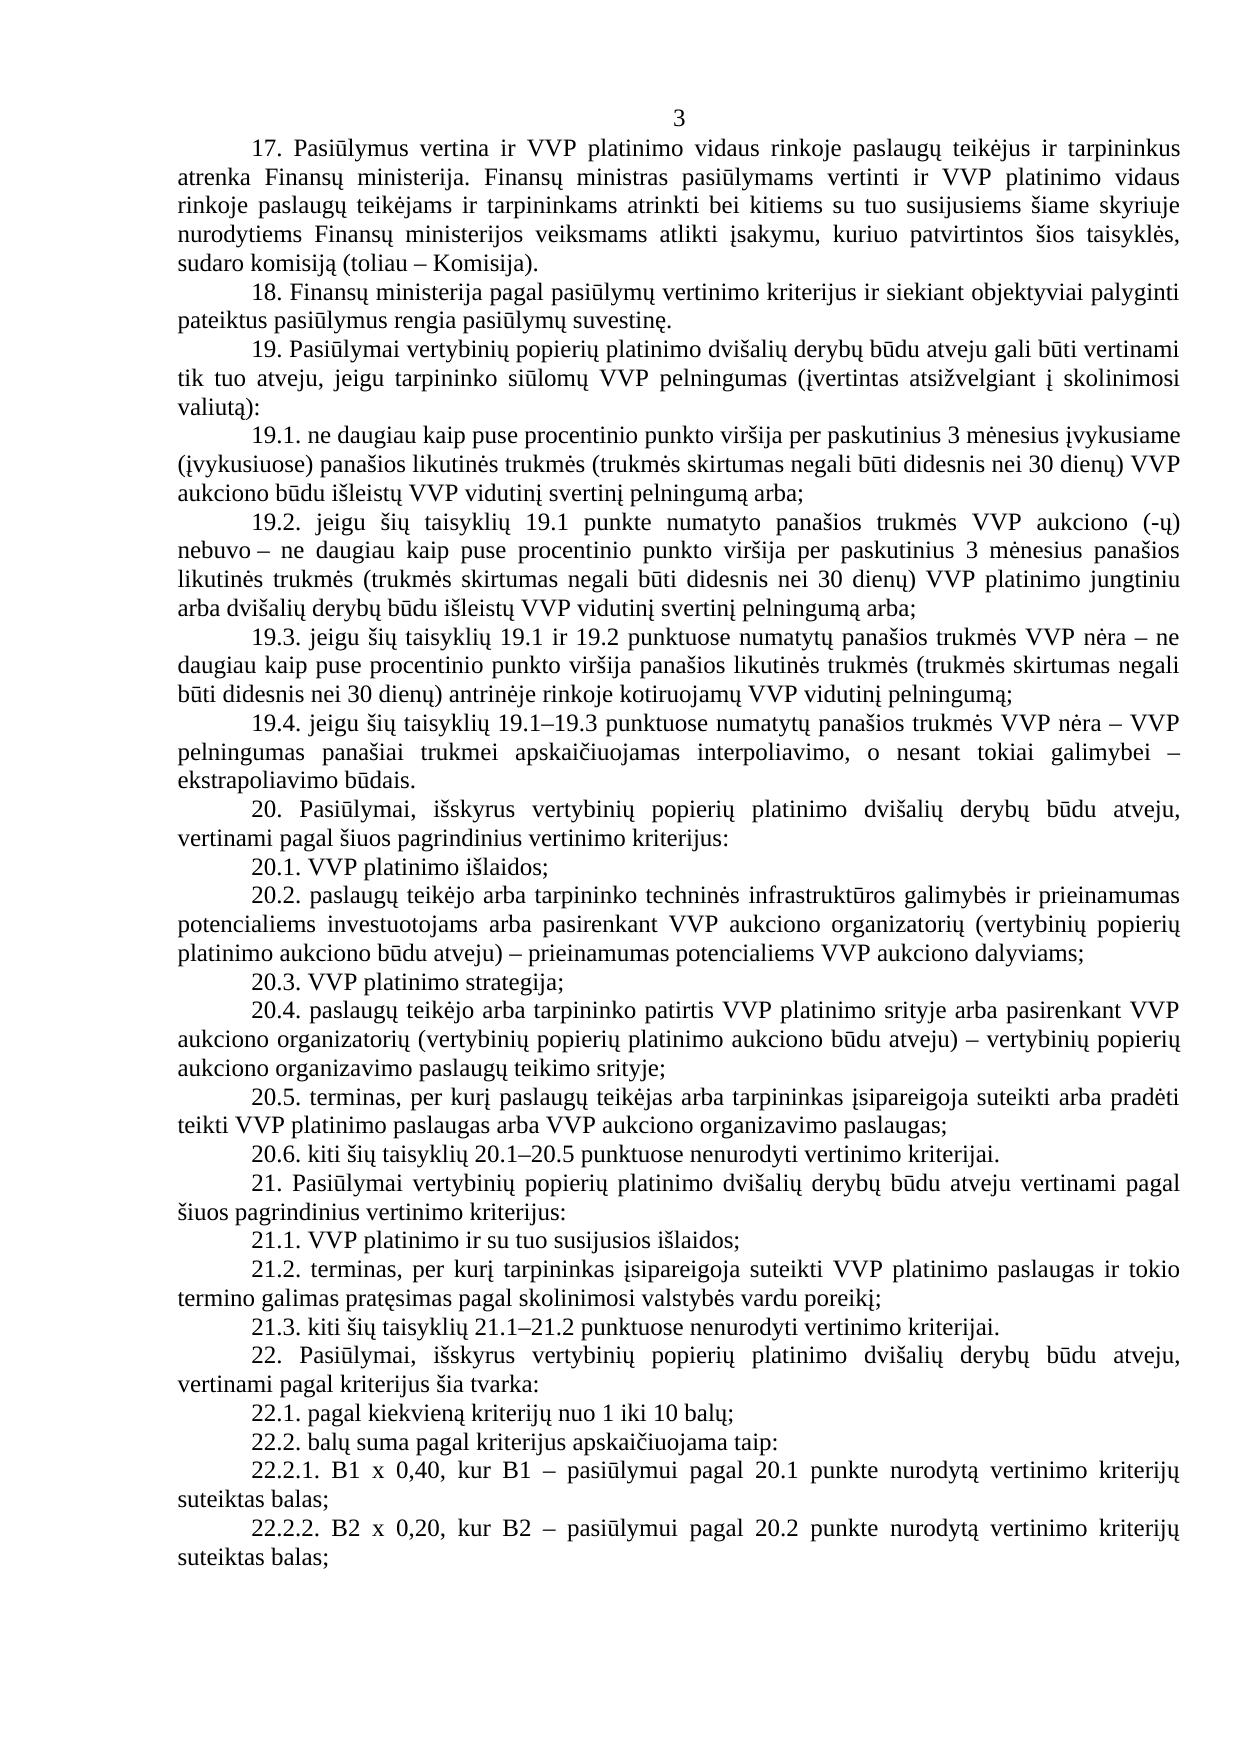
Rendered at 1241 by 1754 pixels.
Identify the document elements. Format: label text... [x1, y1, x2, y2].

text 22.2.1. B1 x 0,40, kur B1 – pasiūlymui pagal 20.1 punkte nurodytą vertinimo kriterijų suteiktas balas; [177, 1455, 1181, 1513]
text 21.2. terminas, per kurį tarpininkas įsipareigoja suteikti VVP platinimo paslaugas ir tokio termino galimas pratęsimas pagal skolinimosi valstybės vardu poreikį; [177, 1254, 1181, 1312]
text 19.2. jeigu šių taisyklių 19.1 punkte numatyto panašios trukmės VVP aukciono (-ų) nebuvo – ne daugiau kaip puse procentinio punkto viršija per paskutinius 3 mėnesius panašios likutinės trukmės (trukmės skirtumas negali būti didesnis nei 30 dienų) VVP platinimo jungtiniu arba dvišalių derybų būdu išleistų VVP vidutinį svertinį pelningumą arba; [177, 507, 1181, 622]
text 22.2.2. B2 x 0,20, kur B2 – pasiūlymui pagal 20.2 punkte nurodytą vertinimo kriterijų suteiktas balas; [177, 1513, 1181, 1570]
text 20.5. terminas, per kurį paslaugų teikėjas arba tarpininkas įsipareigoja suteikti arba pradėti teikti VVP platinimo paslaugas arba VVP aukciono organizavimo paslaugas; [177, 1082, 1181, 1139]
text 20.1. VVP platinimo išlaidos; [177, 852, 1181, 880]
text 22. Pasiūlymai, išskyrus vertybinių popierių platinimo dvišalių derybų būdu atveju, vertinami pagal kriterijus šia tvarka: [177, 1340, 1181, 1398]
text 19.1. ne daugiau kaip puse procentinio punkto viršija per paskutinius 3 mėnesius įvykusiame (įvykusiuose) panašios likutinės trukmės (trukmės skirtumas negali būti didesnis nei 30 dienų) VVP aukciono būdu išleistų VVP vidutinį svertinį pelningumą arba; [177, 420, 1181, 507]
text 20.4. paslaugų teikėjo arba tarpininko patirtis VVP platinimo srityje arba pasirenkant VVP aukciono organizatorių (vertybinių popierių platinimo aukciono būdu atveju) – vertybinių popierių aukciono organizavimo paslaugų teikimo srityje; [177, 995, 1181, 1082]
text 19. Pasiūlymai vertybinių popierių platinimo dvišalių derybų būdu atveju gali būti vertinami tik tuo atveju, jeigu tarpininko siūlomų VVP pelningumas (įvertintas atsižvelgiant į skolinimosi valiutą): [177, 334, 1181, 420]
text 21. Pasiūlymai vertybinių popierių platinimo dvišalių derybų būdu atveju vertinami pagal šiuos pagrindinius vertinimo kriterijus: [177, 1168, 1181, 1225]
text 19.4. jeigu šių taisyklių 19.1–19.3 punktuose numatytų panašios trukmės VVP nėra – VVP pelningumas panašiai trukmei apskaičiuojamas interpoliavimo, o nesant tokiai galimybei – ekstrapoliavimo būdais. [177, 708, 1181, 794]
text 18. Finansų ministerija pagal pasiūlymų vertinimo kriterijus ir siekiant objektyviai palyginti pateiktus pasiūlymus rengia pasiūlymų suvestinę. [177, 277, 1181, 334]
text 19.3. jeigu šių taisyklių 19.1 ir 19.2 punktuose numatytų panašios trukmės VVP nėra – ne daugiau kaip puse procentinio punkto viršija panašios likutinės trukmės (trukmės skirtumas negali būti didesnis nei 30 dienų) antrinėje rinkoje kotiruojamų VVP vidutinį pelningumą; [177, 622, 1181, 708]
text 21.3. kiti šių taisyklių 21.1–21.2 punktuose nenurodyti vertinimo kriterijai. [177, 1312, 1181, 1340]
text 20.6. kiti šių taisyklių 20.1–20.5 punktuose nenurodyti vertinimo kriterijai. [177, 1139, 1181, 1168]
text 22.2. balų suma pagal kriterijus apskaičiuojama taip: [177, 1427, 1181, 1455]
text 20.3. VVP platinimo strategija; [177, 967, 1181, 995]
text 21.1. VVP platinimo ir su tuo susijusios išlaidos; [177, 1225, 1181, 1254]
text 17. Pasiūlymus vertina ir VVP platinimo vidaus rinkoje paslaugų teikėjus ir tarpininkus atrenka Finansų ministerija. Finansų ministras pasiūlymams vertinti ir VVP platinimo vidaus rinkoje paslaugų teikėjams ir tarpininkams atrinkti bei kitiems su tuo susijusiems šiame skyriuje nurodytiems Finansų ministerijos veiksmams atlikti įsakymu, kuriuo patvirtintos šios taisyklės, sudaro komisiją (toliau – Komisija). [177, 133, 1181, 277]
text 20. Pasiūlymai, išskyrus vertybinių popierių platinimo dvišalių derybų būdu atveju, vertinami pagal šiuos pagrindinius vertinimo kriterijus: [177, 794, 1181, 852]
text 22.1. pagal kiekvieną kriterijų nuo 1 iki 10 balų; [177, 1398, 1181, 1427]
text 20.2. paslaugų teikėjo arba tarpininko techninės infrastruktūros galimybės ir prieinamumas potencialiems investuotojams arba pasirenkant VVP aukciono organizatorių (vertybinių popierių platinimo aukciono būdu atveju) – prieinamumas potencialiems VVP aukciono dalyviams; [177, 880, 1181, 967]
